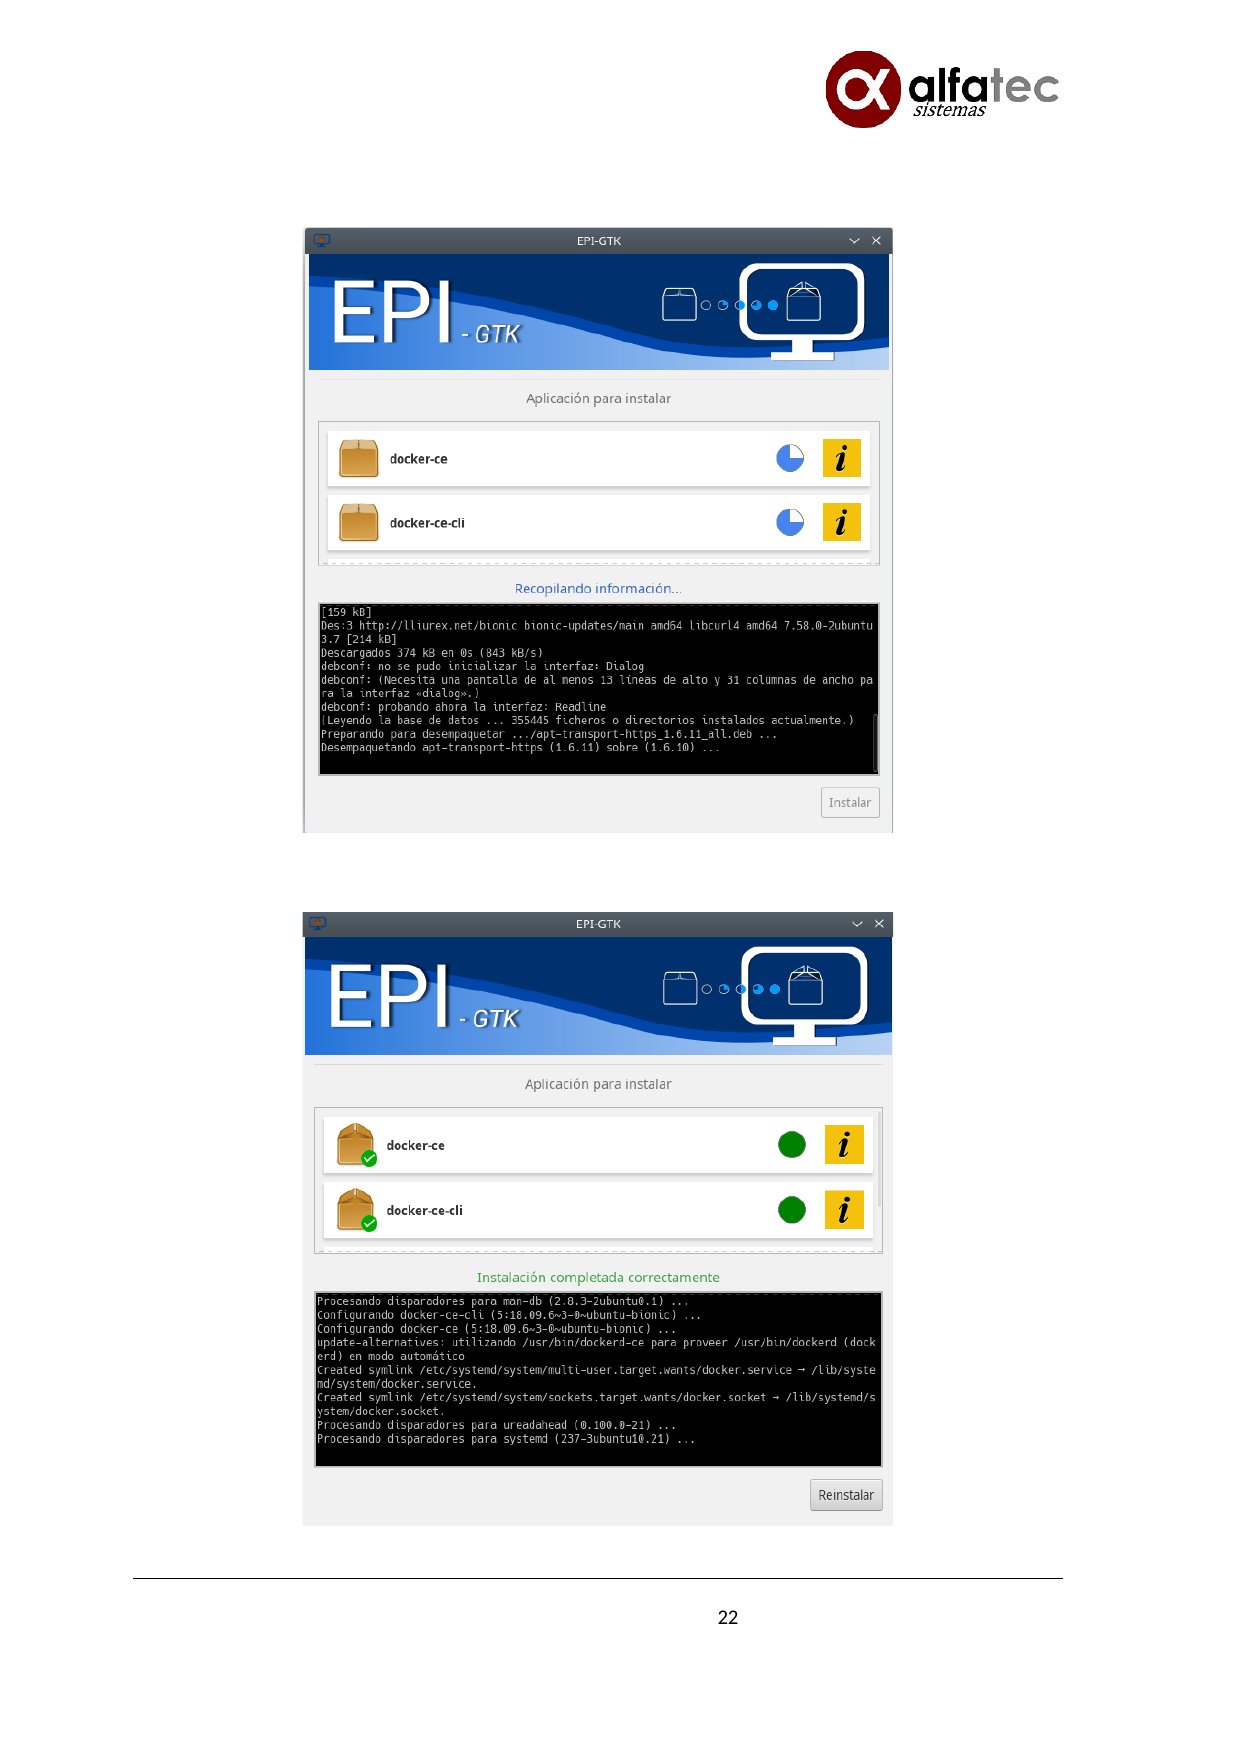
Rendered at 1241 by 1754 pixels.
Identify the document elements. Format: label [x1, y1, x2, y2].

picture [825, 51, 1061, 128]
picture [302, 227, 894, 833]
picture [302, 912, 894, 1526]
